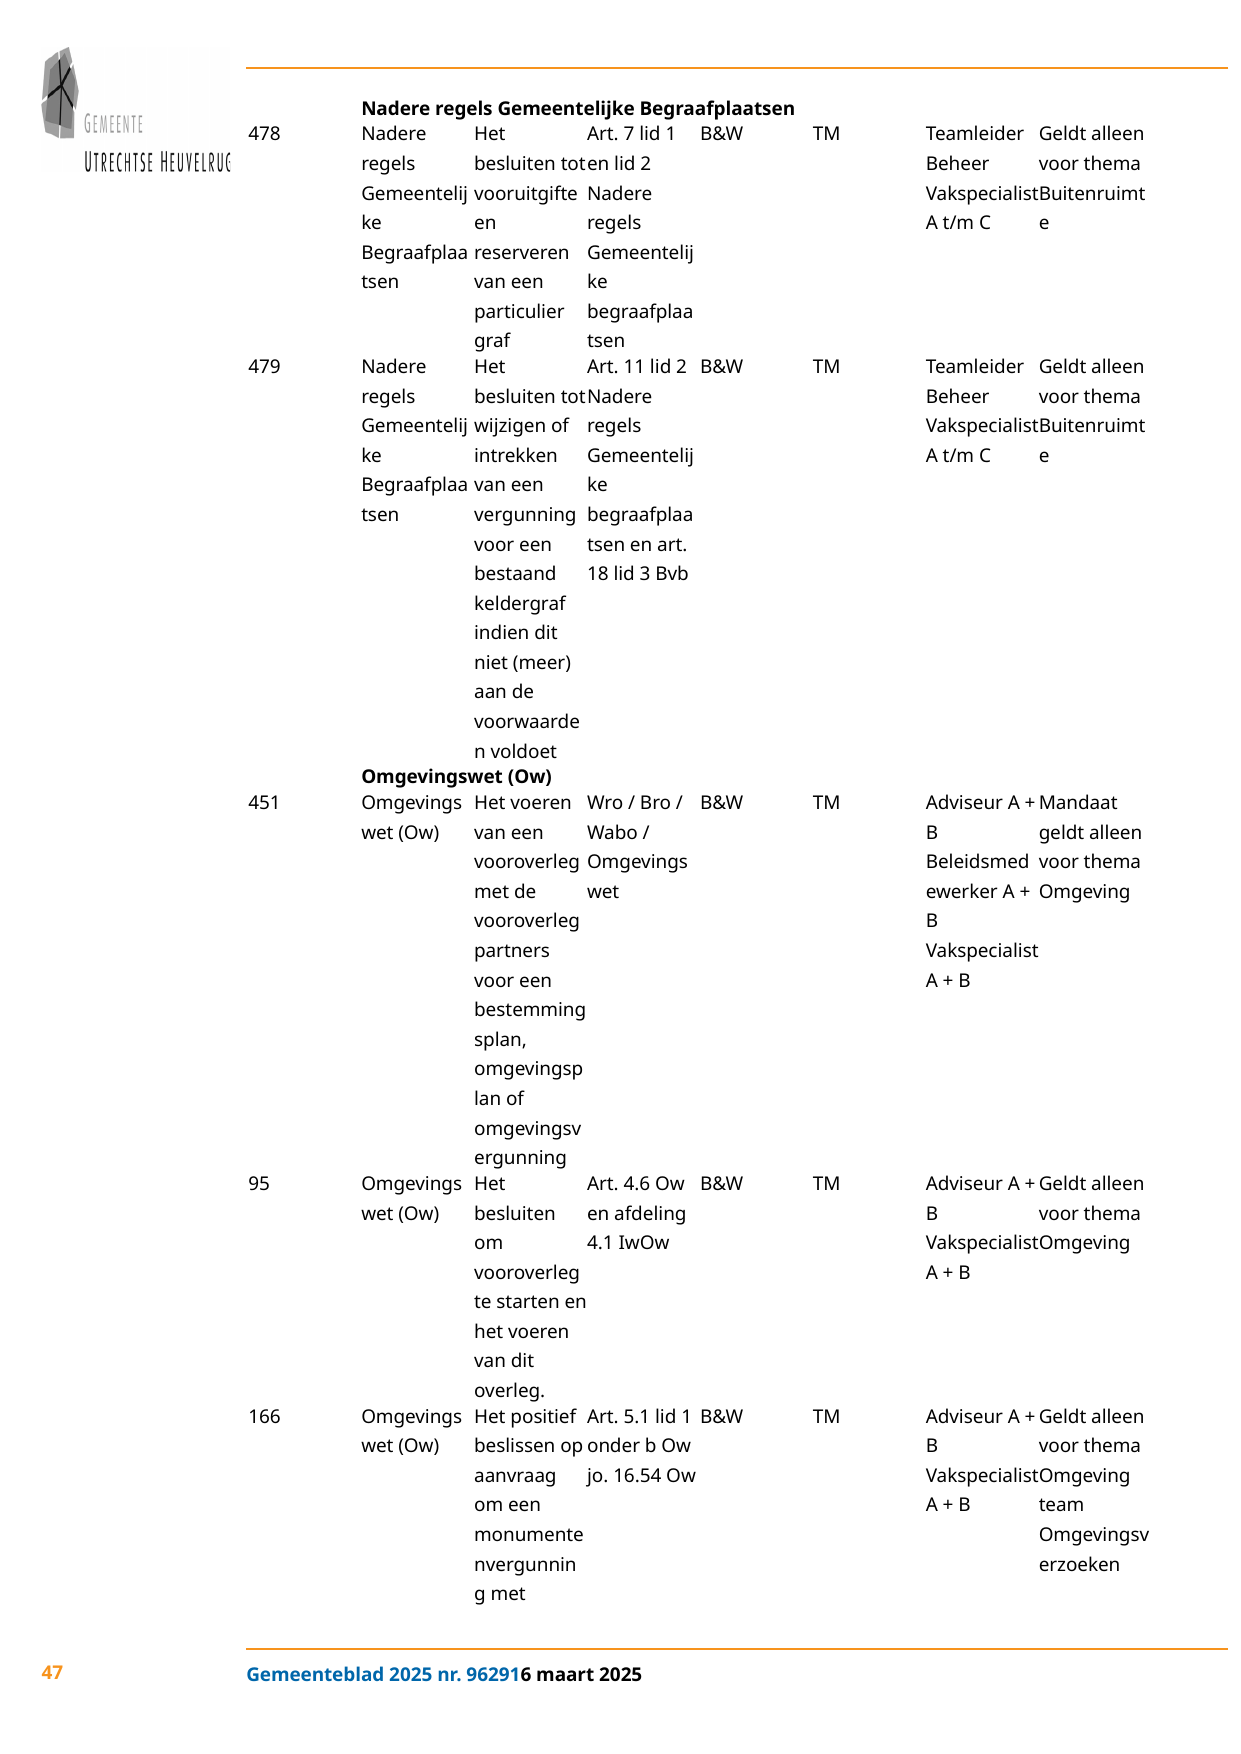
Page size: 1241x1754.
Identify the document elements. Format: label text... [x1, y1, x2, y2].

table_cell Adviseur A + B Vakspecialist A + B [926, 1170, 1038, 1403]
table_cell TM [813, 1170, 926, 1403]
table_cell 451 [248, 789, 361, 1170]
table_cell Adviseur A + B Vakspecialist A + B [926, 1403, 1038, 1606]
table_cell Art. 11 lid 2 Nadere regels Gemeentelijke begraafplaatsen en art. 18 lid 3 Bvb [587, 353, 700, 764]
table_cell Omgevingswet (Ow) [361, 764, 1152, 789]
table_cell [248, 95, 361, 121]
table_cell Teamleider Beheer Vakspecialist A t/m C [926, 353, 1038, 764]
table_cell Nadere regels Gemeentelijke Begraafplaatsen [361, 95, 1152, 121]
table_cell TM [813, 121, 926, 353]
table_cell Nadere regels Gemeentelijke Begraafplaatsen [361, 353, 474, 764]
table_cell Het positief beslissen op aanvraag om een monumentenvergunning met [474, 1403, 587, 1606]
table_cell Het besluiten tot wijzigen of intrekken van een vergunning voor een bestaand keldergraf indien dit niet (meer) aan de voorwaarden voldoet [474, 353, 587, 764]
table_cell Omgevingswet (Ow) [361, 789, 474, 1170]
table_cell B&W [700, 1403, 813, 1606]
table_cell Art. 7 lid 1 en lid 2 Nadere regels Gemeentelijke begraafplaatsen [587, 121, 700, 353]
table_cell TM [813, 789, 926, 1170]
table_cell Het voeren van een vooroverleg met de vooroverlegpartners voor een bestemmingsplan, omgevingsplan of omgevingsvergunning [474, 789, 587, 1170]
table_cell Omgevingswet (Ow) [361, 1403, 474, 1606]
table_cell Omgevingswet (Ow) [361, 1170, 474, 1403]
table_cell B&W [700, 789, 813, 1170]
table_cell Geldt alleen voor thema Buitenruimte [1039, 353, 1152, 764]
table_cell Geldt alleen voor thema Buitenruimte [1039, 121, 1152, 353]
picture [41, 47, 231, 172]
table_cell 479 [248, 353, 361, 764]
table_cell B&W [700, 353, 813, 764]
table_cell Geldt alleen voor thema Omgeving team Omgevingsverzoeken [1039, 1403, 1152, 1606]
table_cell 95 [248, 1170, 361, 1403]
table_cell Mandaat geldt alleen voor thema Omgeving [1039, 789, 1152, 1170]
table_cell Adviseur A + B Beleidsmedewerker A + B Vakspecialist A + B [926, 789, 1038, 1170]
table_cell B&W [700, 1170, 813, 1403]
table_cell Art. 4.6 Ow en afdeling 4.1 IwOw [587, 1170, 700, 1403]
table_cell TM [813, 353, 926, 764]
table_cell Teamleider Beheer Vakspecialist A t/m C [926, 121, 1038, 353]
table_cell Nadere regels Gemeentelijke Begraafplaatsen [361, 121, 474, 353]
table_cell 478 [248, 121, 361, 353]
table_cell [248, 764, 361, 789]
table_cell TM [813, 1403, 926, 1606]
table_cell Het besluiten tot vooruitgifte en reserveren van een particulier graf [474, 121, 587, 353]
table_cell B&W [700, 121, 813, 353]
table_cell Het besluiten om vooroverleg te starten en het voeren van dit overleg. [474, 1170, 587, 1403]
table_cell Art. 5.1 lid 1 onder b Ow jo. 16.54 Ow [587, 1403, 700, 1606]
table_cell 166 [248, 1403, 361, 1606]
table_cell Geldt alleen voor thema Omgeving [1039, 1170, 1152, 1403]
table_cell Wro / Bro / Wabo / Omgevingswet [587, 789, 700, 1170]
